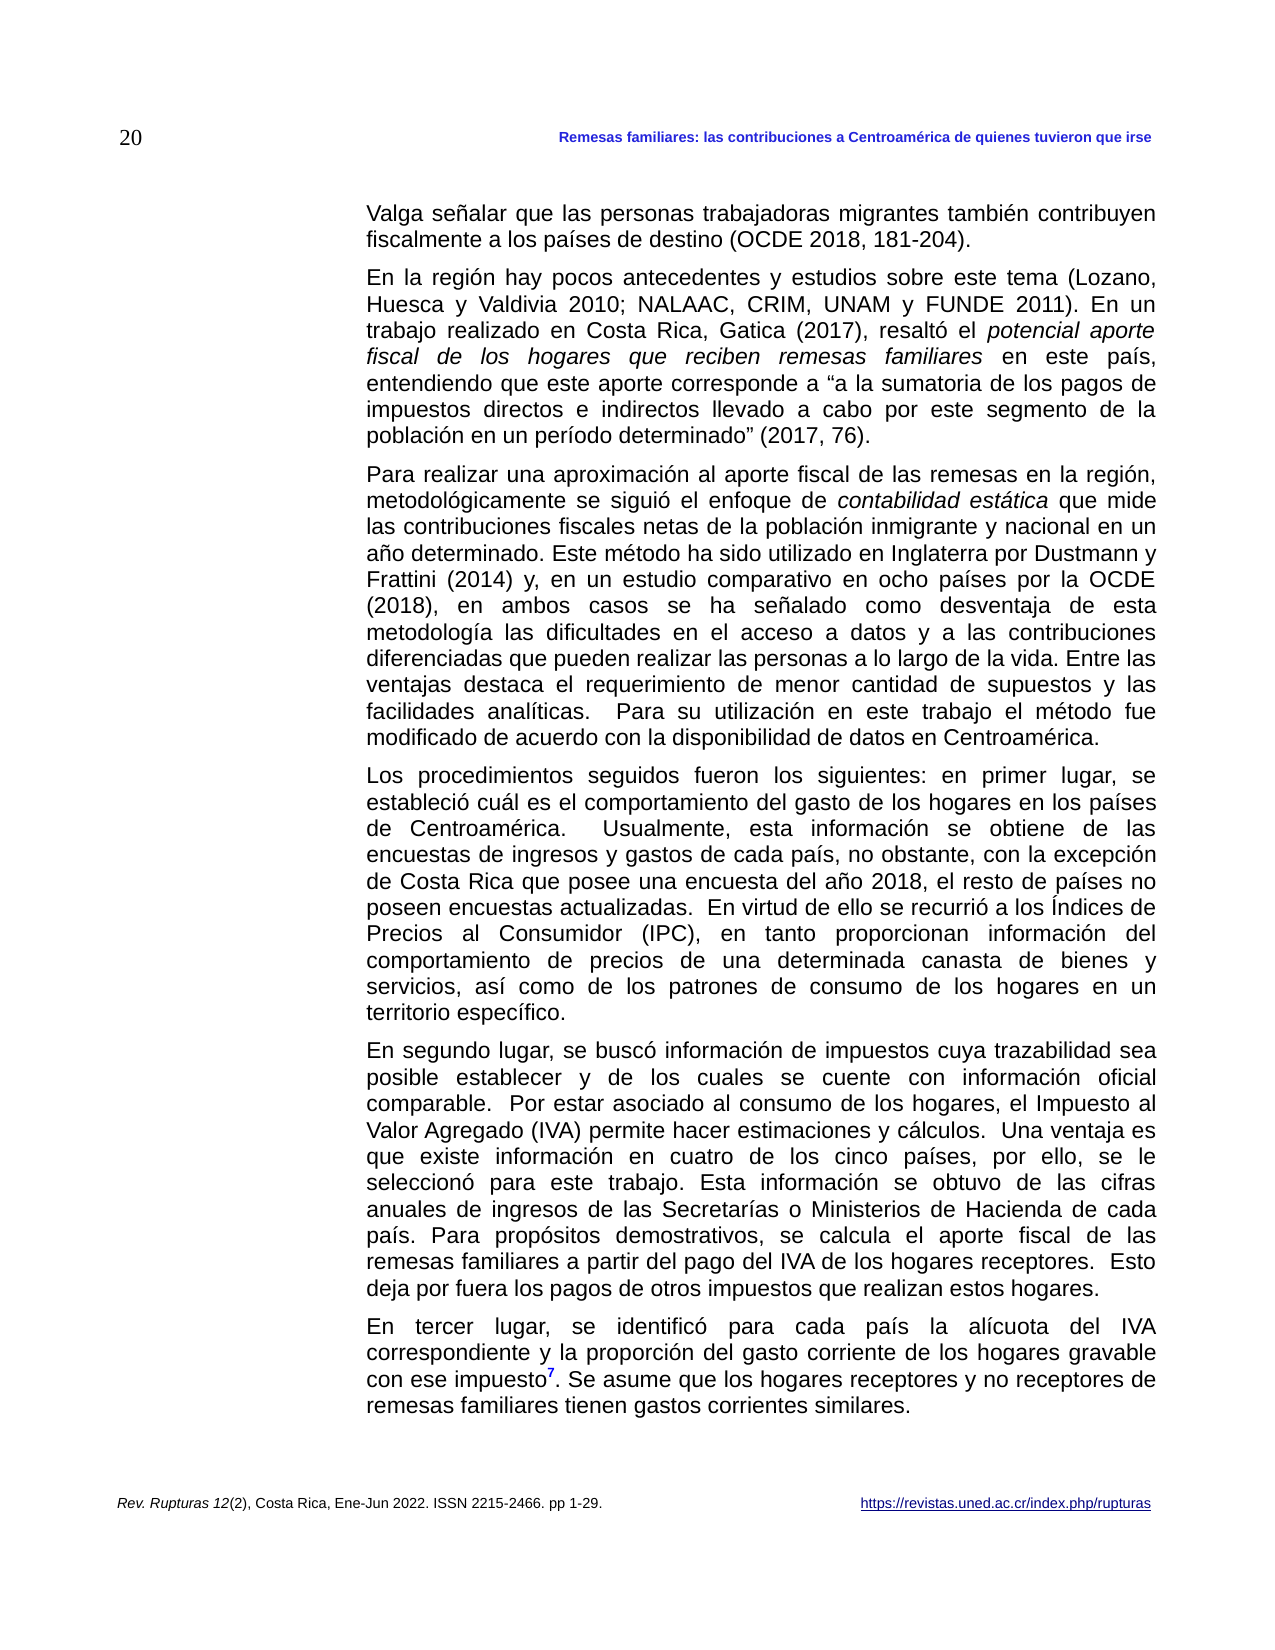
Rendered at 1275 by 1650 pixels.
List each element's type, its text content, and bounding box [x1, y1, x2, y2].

text En la región hay pocos antecedentes y estudios sobre este tema (Lozano, Huesca y Valdivia 2010; NALAAC, CRIM, UNAM y FUNDE 2011). En un trabajo realizado en Costa Rica, Gatica (2017), resaltó el potencial aporte fiscal de los hogares que reciben remesas familiares en este país, entendiendo que este aporte corresponde a “a la sumatoria de los pagos de impuestos directos e indirectos llevado a cabo por este segmento de la población en un período determinado” (2017, 76). [366, 264, 1157, 449]
text Para realizar una aproximación al aporte fiscal de las remesas en la región, metodológicamente se siguió el enfoque de contabilidad estática que mide las contribuciones fiscales netas de la población inmigrante y nacional en un año determinado. Este método ha sido utilizado en Inglaterra por Dustmann y Frattini (2014) y, en un estudio comparativo en ocho países por la OCDE (2018), en ambos casos se ha señalado como desventaja de esta metodología las dificultades en el acceso a datos y a las contribuciones diferenciadas que pueden realizar las personas a lo largo de la vida. Entre las ventajas destaca el requerimiento de menor cantidad de supuestos y las facilidades analíticas. Para su utilización en este trabajo el método fue modificado de acuerdo con la disponibilidad de datos en Centroamérica. [366, 461, 1157, 750]
text Valga señalar que las personas trabajadoras migrantes también contribuyen fiscalmente a los países de destino (OCDE 2018, 181-204). [366, 200, 1157, 252]
text En tercer lugar, se identificó para cada país la alícuota del IVA correspondiente y la proporción del gasto corriente de los hogares gravable con ese impuesto7. Se asume que los hogares receptores y no receptores de remesas familiares tienen gastos corrientes similares. [366, 1313, 1157, 1418]
text Los procedimientos seguidos fueron los siguientes: en primer lugar, se estableció cuál es el comportamiento del gasto de los hogares en los países de Centroamérica. Usualmente, esta información se obtiene de las encuestas de ingresos y gastos de cada país, no obstante, con la excepción de Costa Rica que posee una encuesta del año 2018, el resto de países no poseen encuestas actualizadas. En virtud de ello se recurrió a los Índices de Precios al Consumidor (IPC), en tanto proporcionan información del comportamiento de precios de una determinada canasta de bienes y servicios, así como de los patrones de consumo de los hogares en un territorio específico. [366, 762, 1157, 1026]
text En segundo lugar, se buscó información de impuestos cuya trazabilidad sea posible establecer y de los cuales se cuente con información oficial comparable. Por estar asociado al consumo de los hogares, el Impuesto al Valor Agregado (IVA) permite hacer estimaciones y cálculos. Una ventaja es que existe información en cuatro de los cinco países, por ello, se le seleccionó para este trabajo. Esta información se obtuvo de las cifras anuales de ingresos de las Secretarías o Ministerios de Hacienda de cada país. Para propósitos demostrativos, se calcula el aporte fiscal de las remesas familiares a partir del pago del IVA de los hogares receptores. Esto deja por fuera los pagos de otros impuestos que realizan estos hogares. [366, 1037, 1157, 1301]
